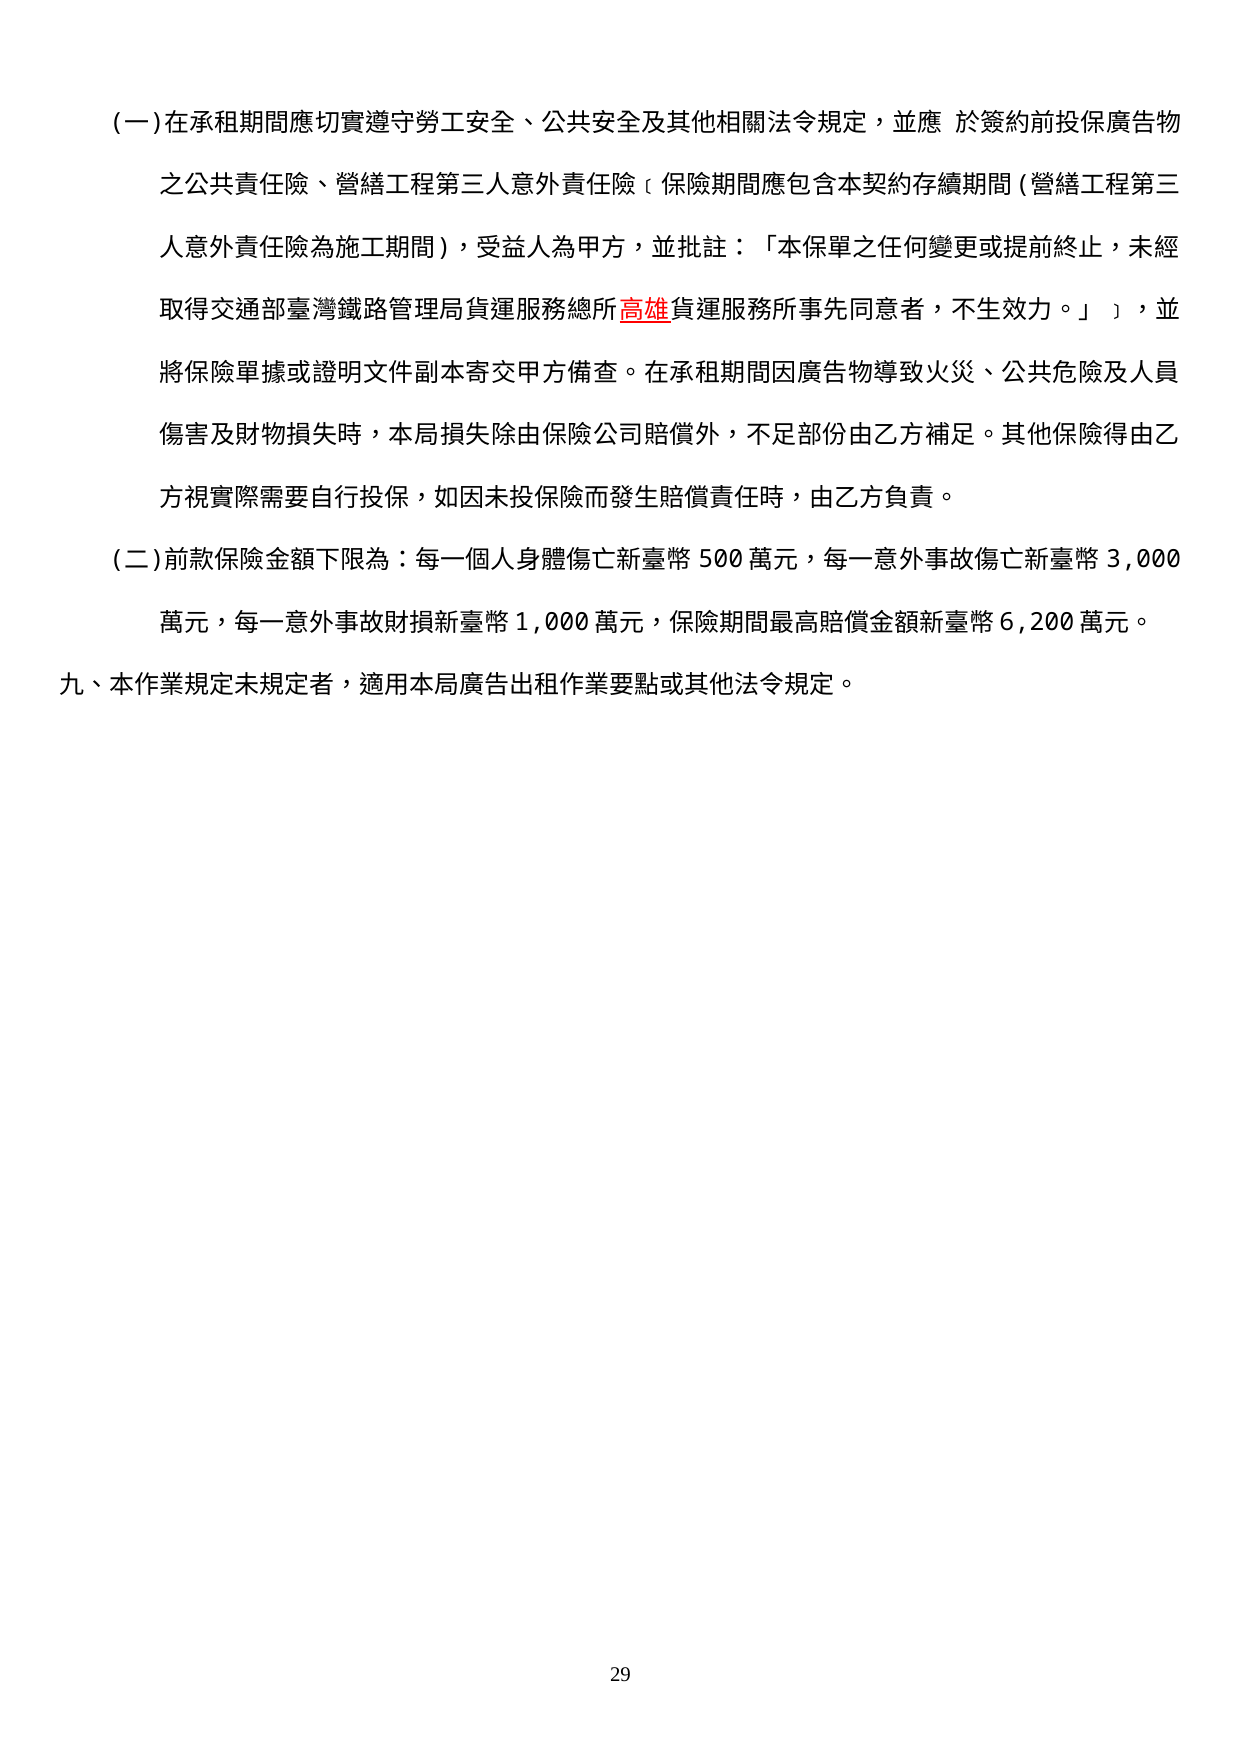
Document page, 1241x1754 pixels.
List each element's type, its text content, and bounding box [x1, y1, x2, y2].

text (二)前款保險金額下限為：每一個人身體傷亡新臺幣500萬元，每一意外事故傷亡新臺幣3,000萬元，每一意外事故財損新臺幣1,000萬元，保險期間最高賠償金額新臺幣6,200萬元。 [109, 516, 1181, 641]
text 九、本作業規定未規定者，適用本局廣告出租作業要點或其他法令規定。 [59, 641, 1181, 704]
text (一)在承租期間應切實遵守勞工安全、公共安全及其他相關法令規定，並應 於簽約前投保廣告物之公共責任險、營繕工程第三人意外責任險﹝保險期間應包含本契約存續期間(營繕工程第三人意外責任險為施工期間)，受益人為甲方，並批註：「本保單之任何變更或提前終止，未經取得交通部臺灣鐵路管理局貨運服務總所高雄貨運服務所事先同意者，不生效力。」﹞，並將保險單據或證明文件副本寄交甲方備查。在承租期間因廣告物導致火災、公共危險及人員傷害及財物損失時，本局損失除由保險公司賠償外，不足部份由乙方補足。其他保險得由乙方視實際需要自行投保，如因未投保險而發生賠償責任時，由乙方負責。 [109, 79, 1181, 516]
